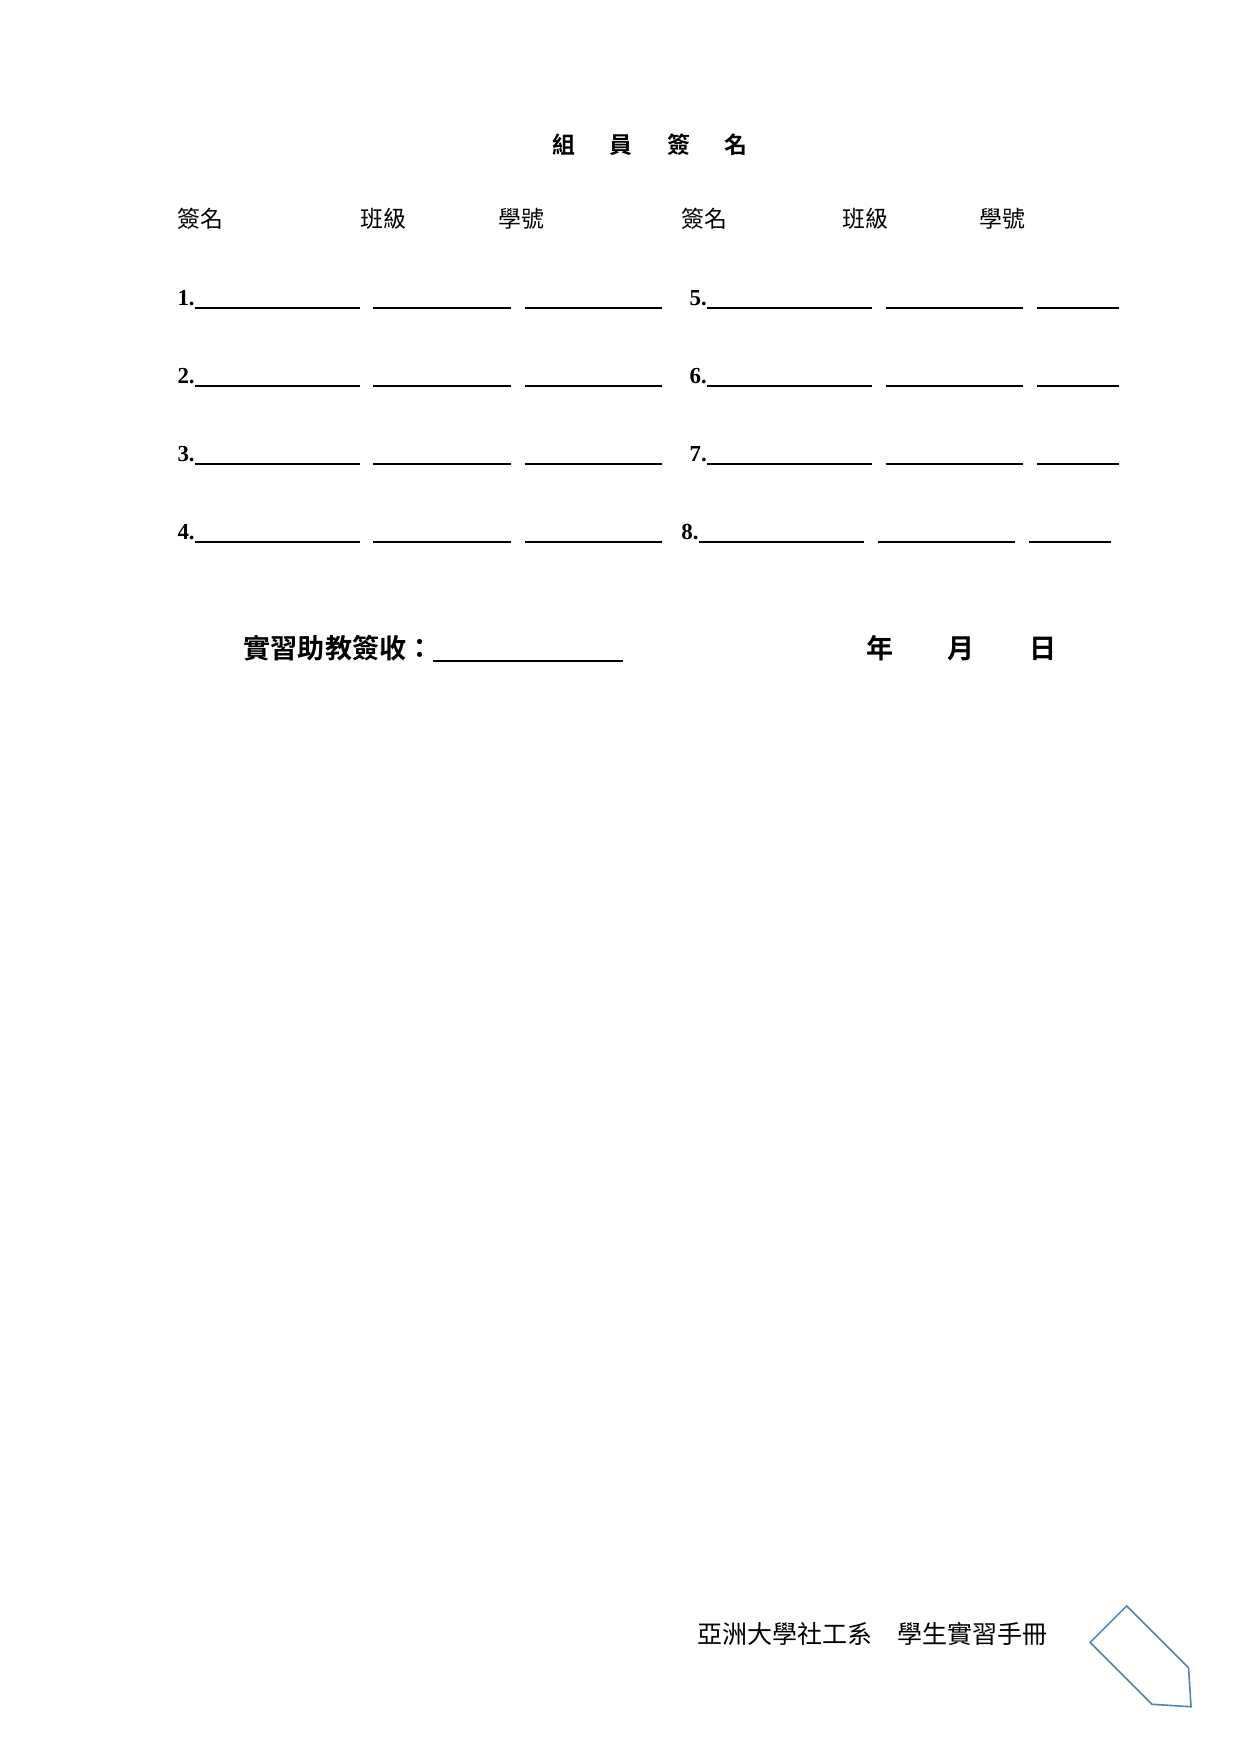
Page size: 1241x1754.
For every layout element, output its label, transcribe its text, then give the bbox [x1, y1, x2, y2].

text 組 員 簽 名 [177, 101, 1122, 164]
text 2. 6. [177, 333, 1122, 395]
text 4. 8. [177, 489, 1122, 551]
text 1. 5. [177, 254, 1122, 317]
text 簽名 班級 學號 簽名 班級 學號 [177, 176, 1122, 238]
text 實習助教簽收： 年 月 日 [177, 604, 1122, 667]
text 3. 7. [177, 411, 1122, 473]
